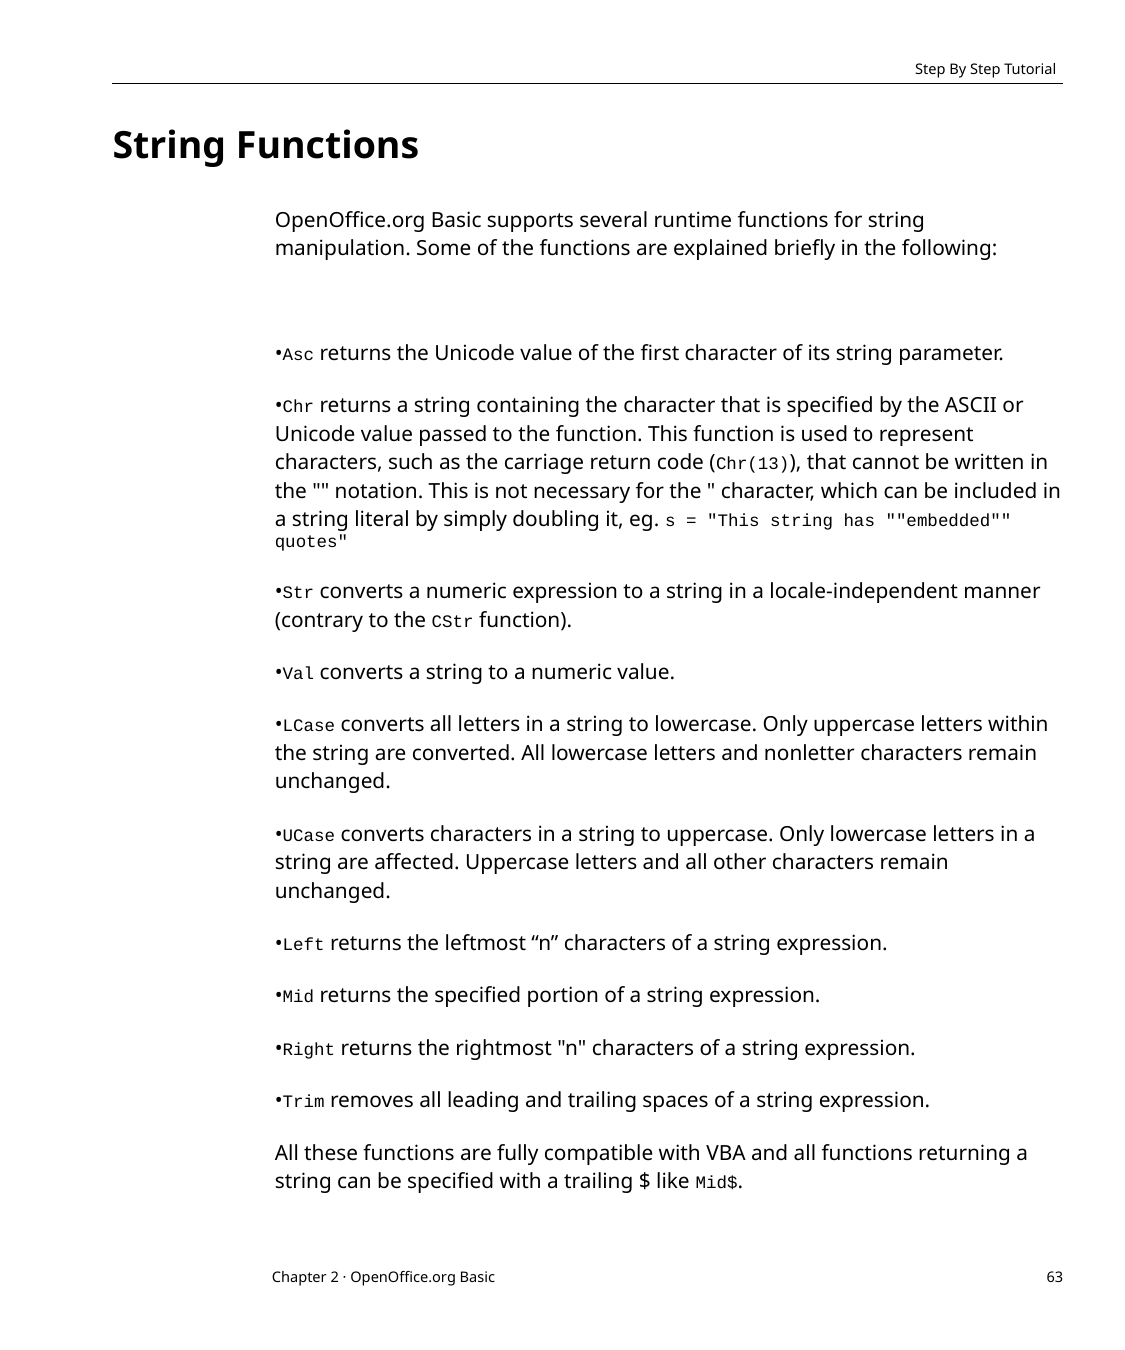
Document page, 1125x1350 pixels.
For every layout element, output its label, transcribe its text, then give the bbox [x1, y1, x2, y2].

list LCase converts all letters in a string to lowercase. Only uppercase letters within the string are converted. All lowercase letters and nonletter characters remain unchanged. [274, 709, 1063, 795]
list Right returns the rightmost "n" characters of a string expression. [274, 1033, 1063, 1061]
list Val converts a string to a numeric value. [274, 657, 1063, 686]
text OpenOffice.org Basic supports several runtime functions for string manipulation. Some of the functions are explained briefly in the following: [274, 205, 1063, 262]
list Mid returns the specified portion of a string expression. [274, 981, 1063, 1009]
list Str converts a numeric expression to a string in a locale-independent manner (contrary to the CStr function). [274, 576, 1063, 633]
list UCase converts characters in a string to uppercase. Only lowercase letters in a string are affected. Uppercase letters and all other characters remain unchanged. [274, 819, 1063, 904]
subtitle String Functions [112, 118, 1063, 169]
list Trim removes all leading and trailing spaces of a string expression. [274, 1085, 1063, 1114]
list Asc returns the Unicode value of the first character of its string parameter. [274, 338, 1063, 366]
text All these functions are fully compatible with VBA and all functions returning a string can be specified with a trailing $ like Mid$. [274, 1138, 1063, 1194]
list Chr returns a string containing the character that is specified by the ASCII or Unicode value passed to the function. This function is used to represent characters, such as the carriage return code (Chr(13)), that cannot be written in the "" notation. This is not necessary for the " character, which can be included in a string literal by simply doubling it, eg. s = "This string has ""embedded"" quotes" [274, 390, 1063, 552]
list Left returns the leftmost “n” characters of a string expression. [274, 928, 1063, 957]
